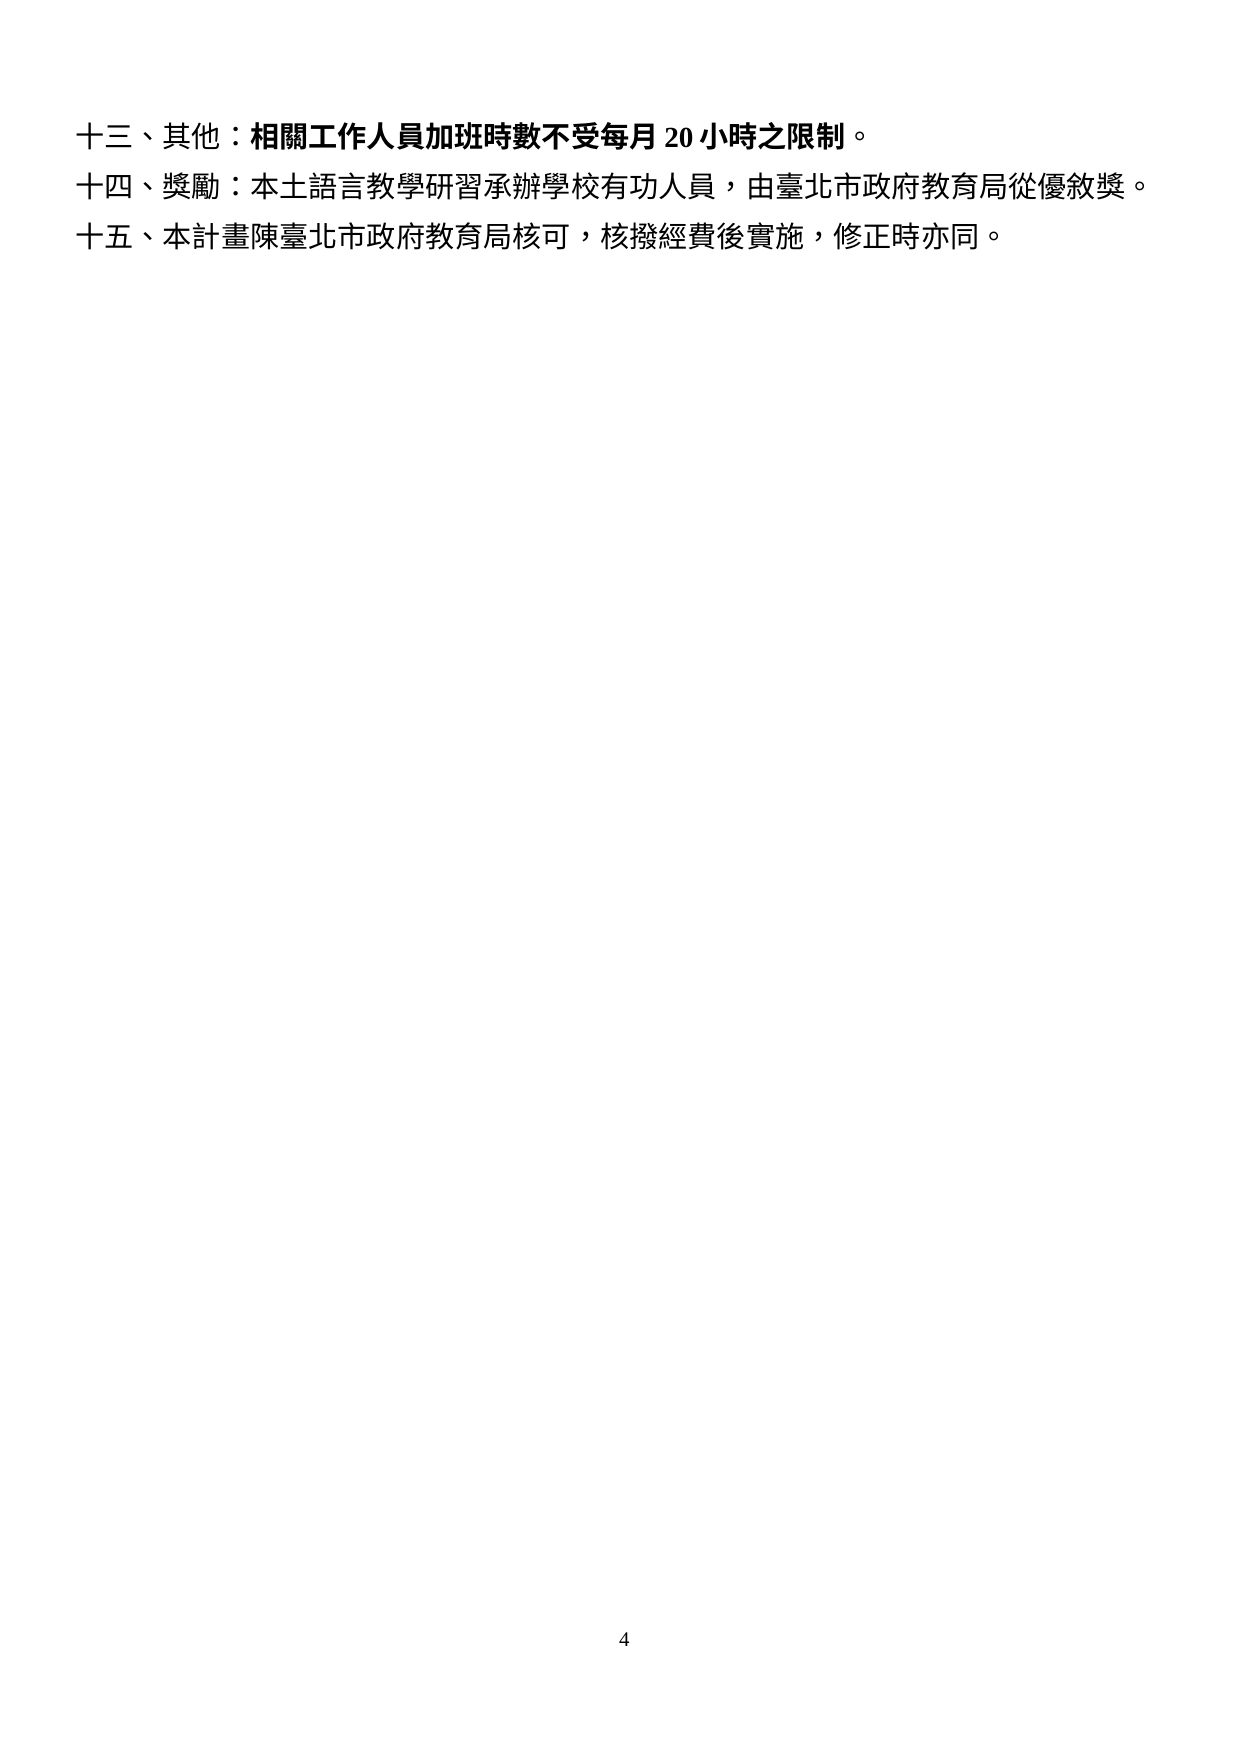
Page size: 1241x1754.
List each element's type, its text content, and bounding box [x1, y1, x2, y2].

text 十三、其他：相關工作人員加班時數不受每月20小時之限制。 [75, 108, 1165, 158]
text 十五、本計畫陳臺北市政府教育局核可，核撥經費後實施，修正時亦同。 [75, 208, 1165, 258]
text 十四、獎勵：本土語言教學研習承辦學校有功人員，由臺北市政府教育局從優敘獎。 [75, 158, 1165, 208]
